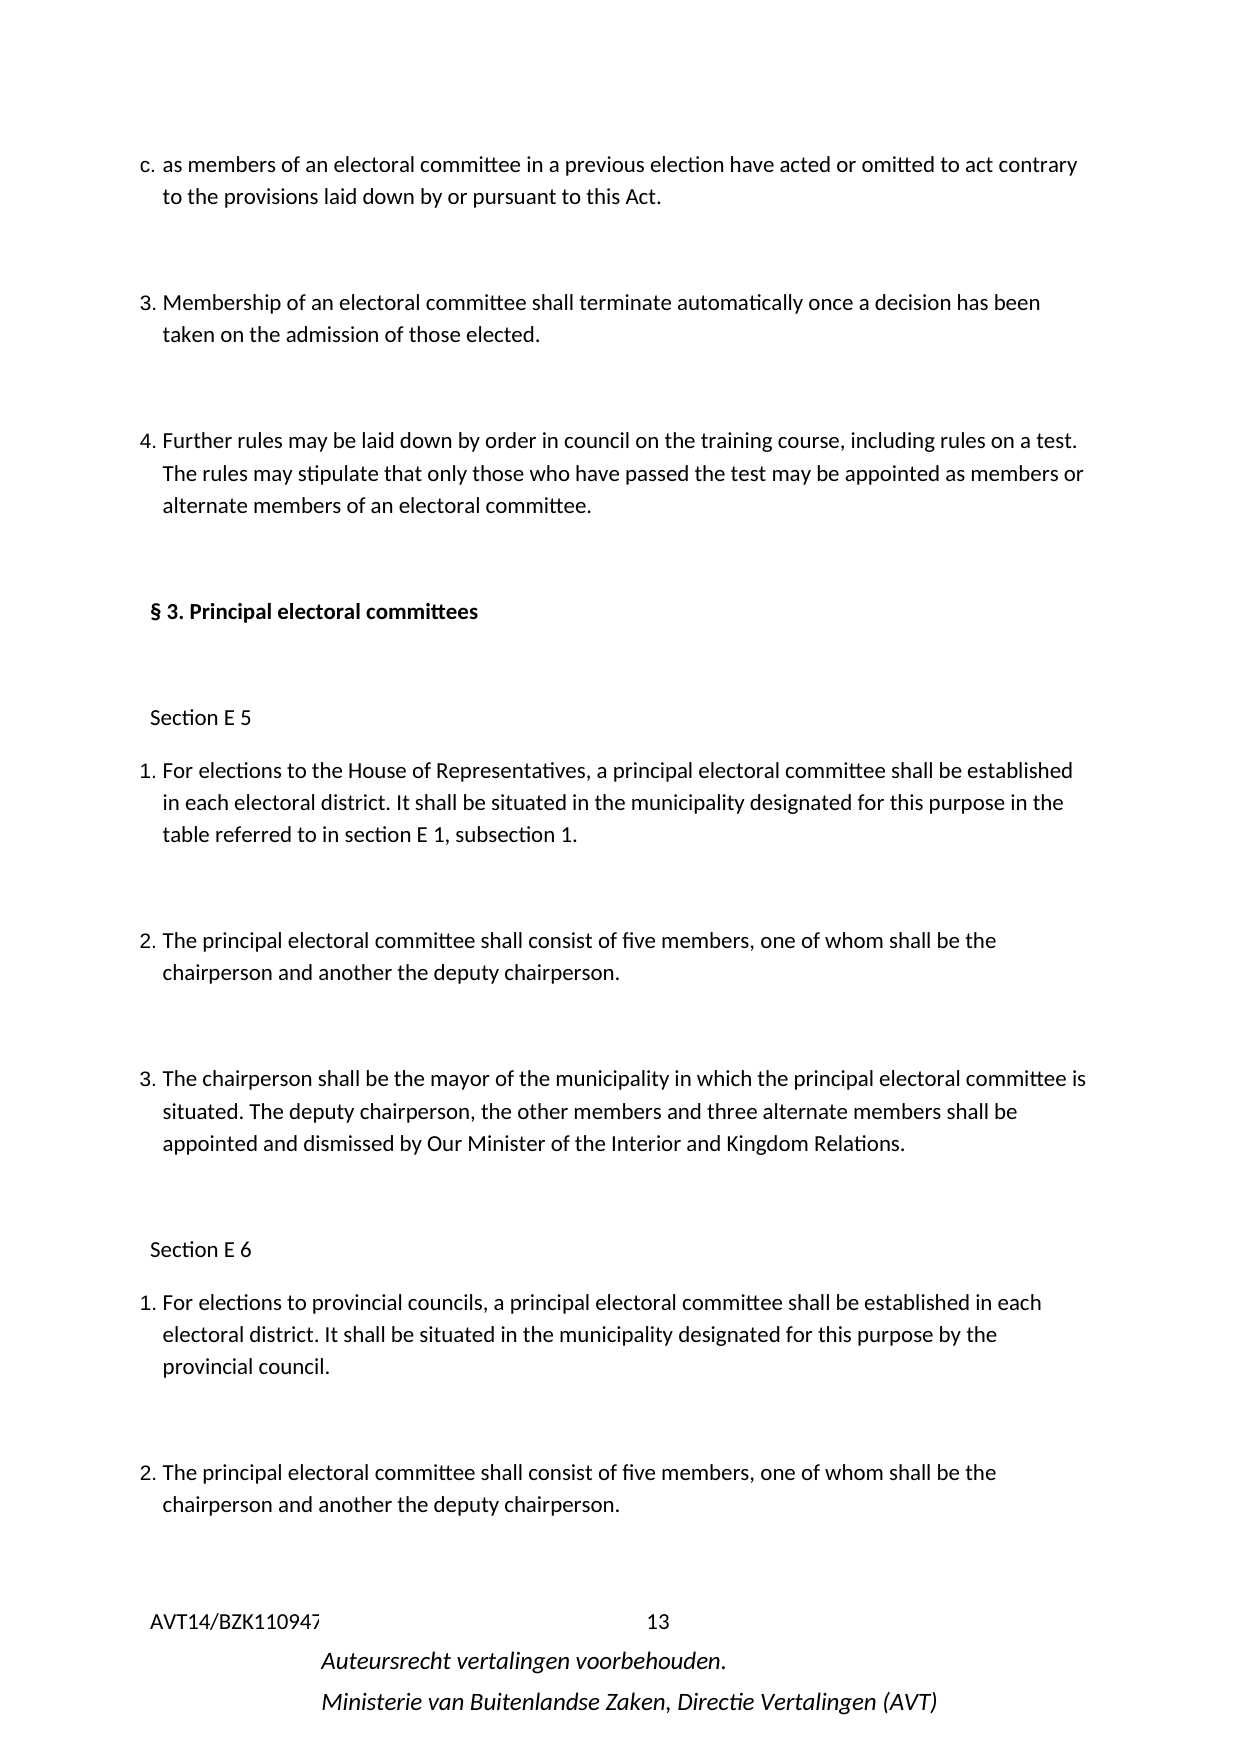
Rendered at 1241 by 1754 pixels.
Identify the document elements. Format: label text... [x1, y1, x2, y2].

list For elections to the House of Representatives, a principal electoral committee shall be established in each electoral district. It shall be situated in the municipality designated for this purpose in the table referred to in section E 1, subsection 1. [139, 756, 1090, 848]
list as members of an electoral committee in a previous election have acted or omitted to act contrary to the provisions laid down by or pursuant to this Act. [139, 150, 1090, 210]
list Further rules may be laid down by order in council on the training course, including rules on a test. The rules may stipulate that only those who have passed the test may be appointed as members or alternate members of an electoral committee. [139, 426, 1090, 519]
list The chairperson shall be the mayor of the municipality in which the principal electoral committee is situated. The deputy chairperson, the other members and three alternate members shall be appointed and dismissed by Our Minister of the Interior and Kingdom Relations. [139, 1064, 1090, 1157]
text Section E 5 [150, 703, 1090, 731]
list For elections to provincial councils, a principal electoral committee shall be established in each electoral district. It shall be situated in the municipality designated for this purpose by the provincial council. [139, 1288, 1090, 1380]
text Section E 6 [150, 1235, 1090, 1263]
text § 3. Principal electoral committees [150, 597, 1090, 625]
list Membership of an electoral committee shall terminate automatically once a decision has been taken on the admission of those elected. [139, 288, 1090, 348]
list The principal electoral committee shall consist of five members, one of whom shall be the chairperson and another the deputy chairperson. [139, 926, 1090, 987]
list The principal electoral committee shall consist of five members, one of whom shall be the chairperson and another the deputy chairperson. [139, 1458, 1090, 1519]
